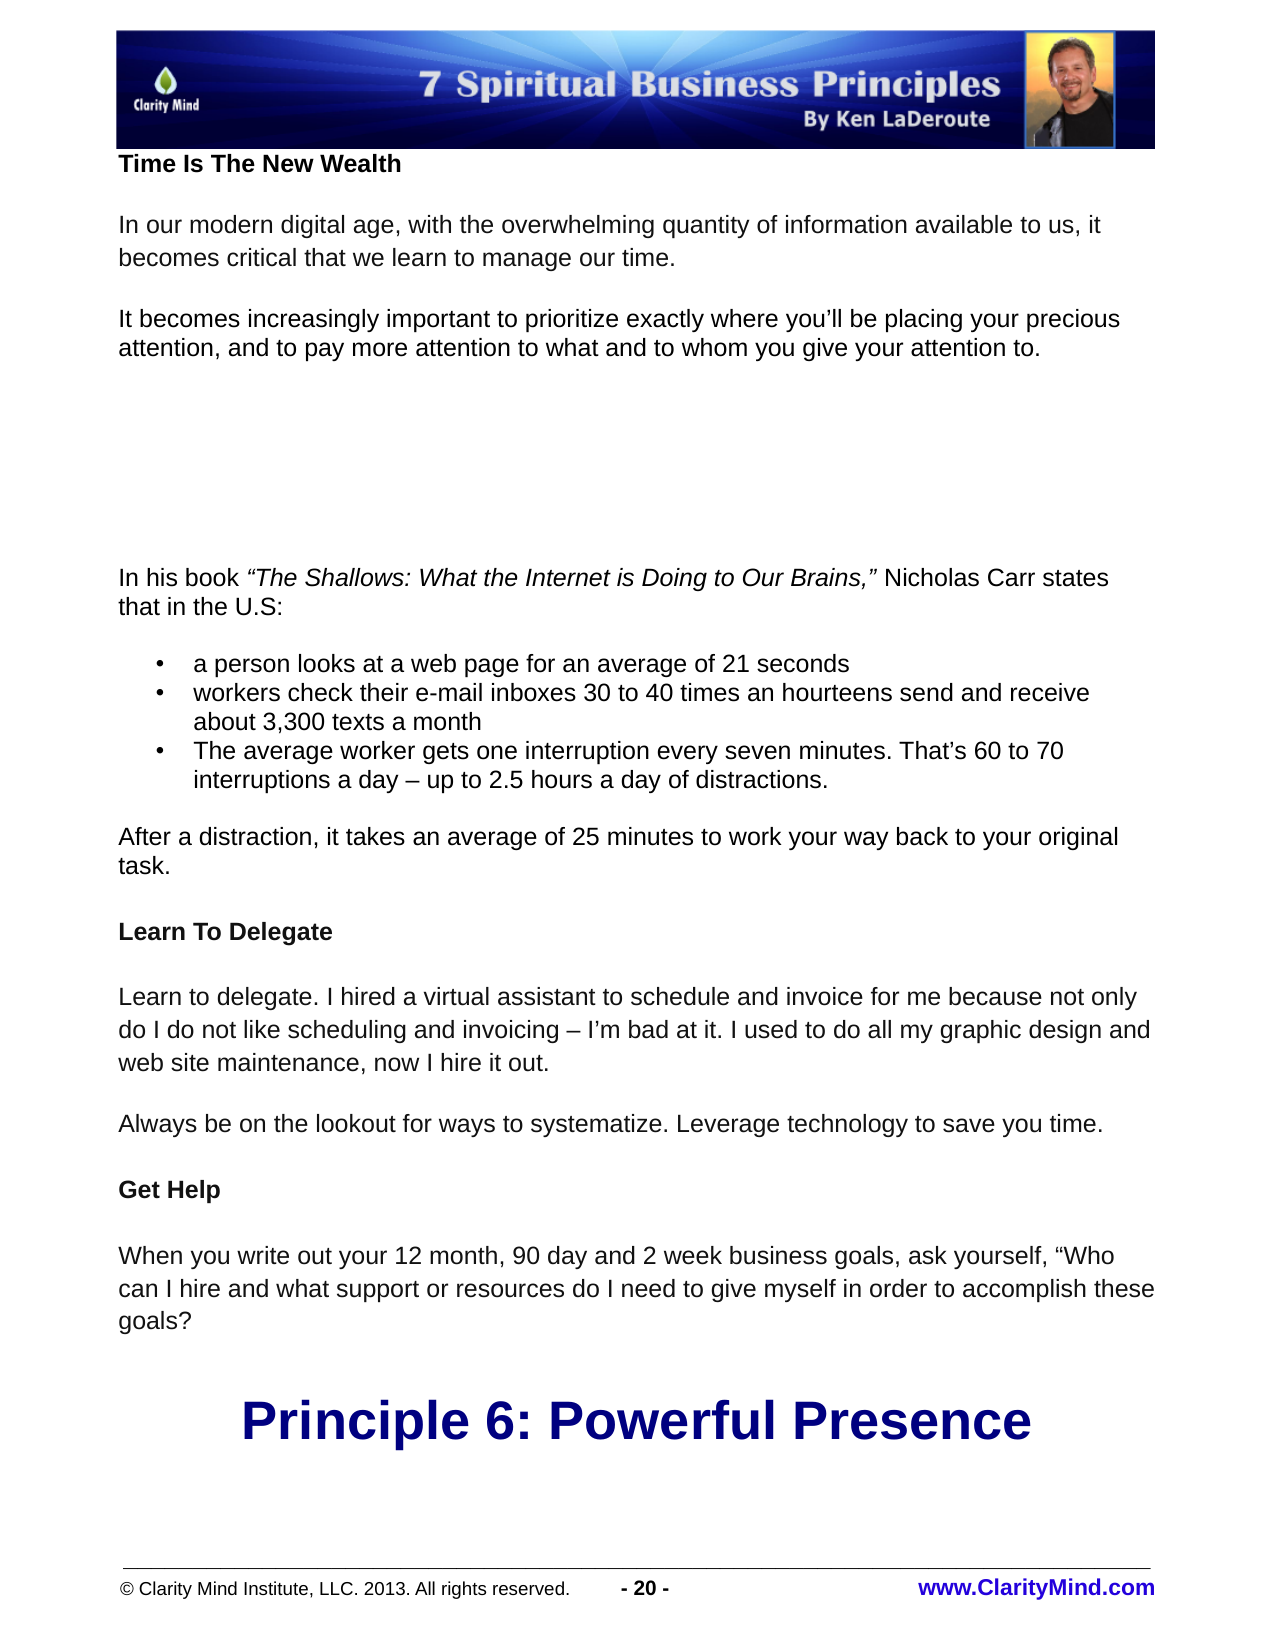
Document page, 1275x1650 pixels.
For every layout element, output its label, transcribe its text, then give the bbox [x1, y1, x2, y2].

list workers check their e-mail inboxes 30 to 40 times an hourteens send and receive about 3,300 texts a month [156, 678, 1157, 736]
text It becomes increasingly important to prioritize exactly where you’ll be placing your precious attention, and to pay more attention to what and to whom you give your attention to. [118, 304, 1157, 362]
text When you write out your 12 month, 90 day and 2 week business goals, ask yourself, “Who can I hire and what support or resources do I need to give myself in order to accomplish these goals? [118, 1237, 1157, 1335]
text In our modern digital age, with the overwhelming quantity of information available to us, it becomes critical that we learn to manage our time. [118, 206, 1157, 272]
text Learn to delegate. I hired a virtual assistant to schedule and invoice for me because not only do I do not like scheduling and invoicing – I’m bad at it. I used to do all my graphic design and web site maintenance, now I hire it out. [118, 978, 1157, 1077]
list The average worker gets one interruption every seven minutes. That’s 60 to 70 interruptions a day – up to 2.5 hours a day of distractions. [156, 736, 1157, 793]
subtitle Principle 6: Powerful Presence [118, 1389, 1157, 1451]
text In his book “The Shallows: What the Internet is Doing to Our Brains,” Nicholas Carr states that in the U.S: [118, 563, 1157, 621]
text Always be on the lookout for ways to systematize. Leverage technology to save you time. [118, 1105, 1157, 1138]
text After a distraction, it takes an average of 25 minutes to work your way back to your original task. [118, 822, 1157, 880]
text Time Is The New Wealth [118, 122, 1157, 177]
text [118, 1464, 1157, 1492]
list a person looks at a web page for an average of 21 seconds [156, 649, 1157, 678]
text Learn To Delegate [118, 913, 1157, 945]
picture [116, 30, 1155, 149]
text Get Help [118, 1171, 1157, 1204]
